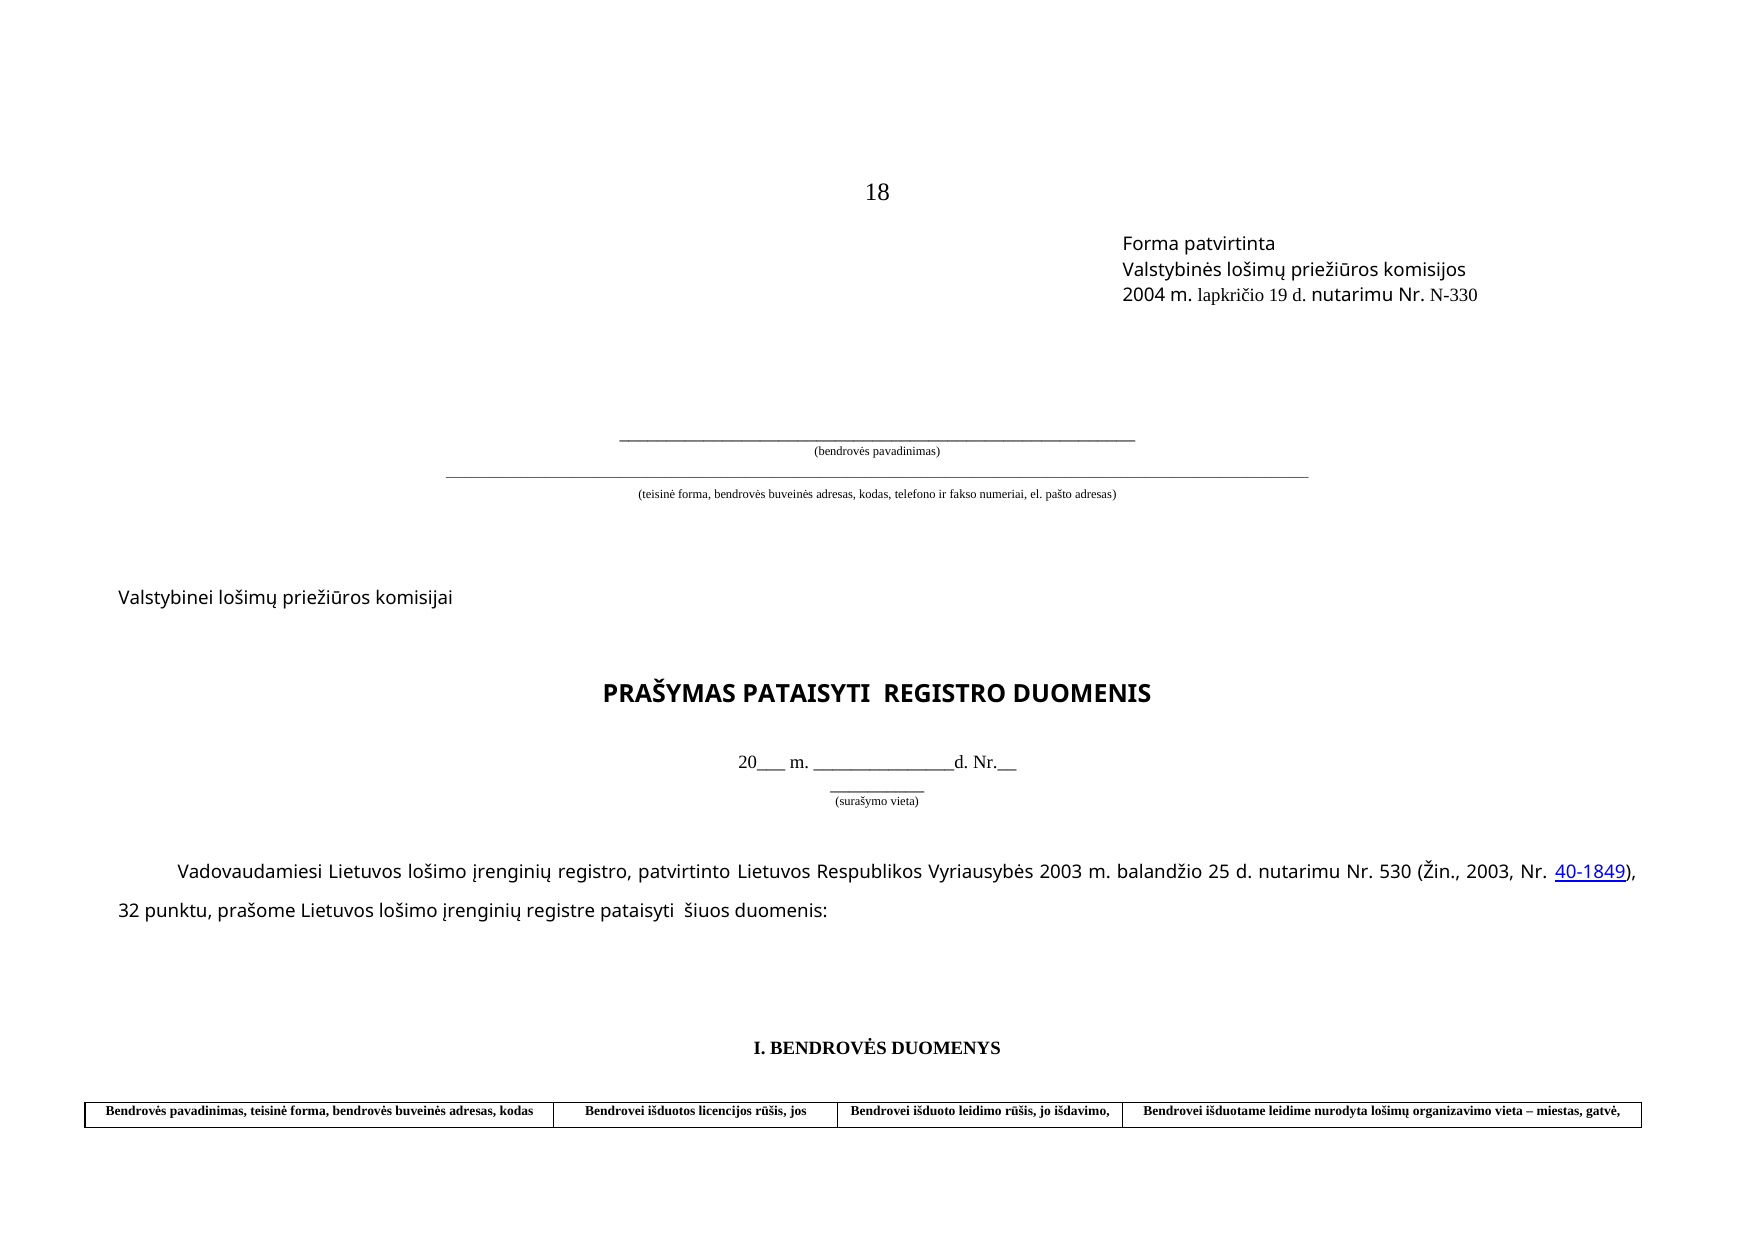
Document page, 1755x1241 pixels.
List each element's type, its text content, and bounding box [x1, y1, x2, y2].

text _______________________________________________________ [118, 422, 1636, 443]
text 2004 m. lapkričio 19 d. nutarimu Nr. N-330 [1122, 282, 1636, 307]
text Valstybinei lošimų priežiūros komisijai [118, 585, 1636, 610]
text __________________________________________________________________________________________________________________________________________ [118, 465, 1636, 487]
text PRAŠYMAS PATAISYTI REGISTRO DUOMENIS [118, 683, 1636, 708]
text I. BENDROVĖS DUOMENYS [118, 1037, 1636, 1059]
text Forma patvirtinta [1122, 231, 1636, 256]
text Valstybinės lošimų priežiūros komisijos [1122, 256, 1636, 282]
text (surašymo vieta) [118, 794, 1636, 816]
table_header [1642, 1102, 1754, 1127]
table_header Bendrovei išduoto leidimo rūšis, jo išdavimo, [838, 1103, 1122, 1127]
text 20___ m. _______________d. Nr.__ [118, 751, 1636, 772]
text __________ [118, 772, 1636, 794]
table_header Bendrovei išduotame leidime nurodyta lošimų organizavimo vieta – miestas, gatvė, [1123, 1103, 1641, 1127]
table_header Bendrovės pavadinimas, teisinė forma, bendrovės buveinės adresas, kodas [86, 1103, 553, 1127]
text Vadovaudamiesi Lietuvos lošimo įrenginių registro, patvirtinto Lietuvos Respublikos Vyriausybės 2003 m. balandžio 25 d. nutarimu Nr. 530 (Žin., 2003, Nr. 40-1849), 32 punktu, prašome Lietuvos lošimo įrenginių registre pataisyti šiuos duomenis: [118, 859, 1636, 922]
table_header Bendrovei išduotos licencijos rūšis, jos [554, 1103, 837, 1127]
text (bendrovės pavadinimas) [118, 443, 1636, 465]
text (teisinė forma, bendrovės buveinės adresas, kodas, telefono ir fakso numeriai, el. pašto adresas) [118, 487, 1636, 508]
